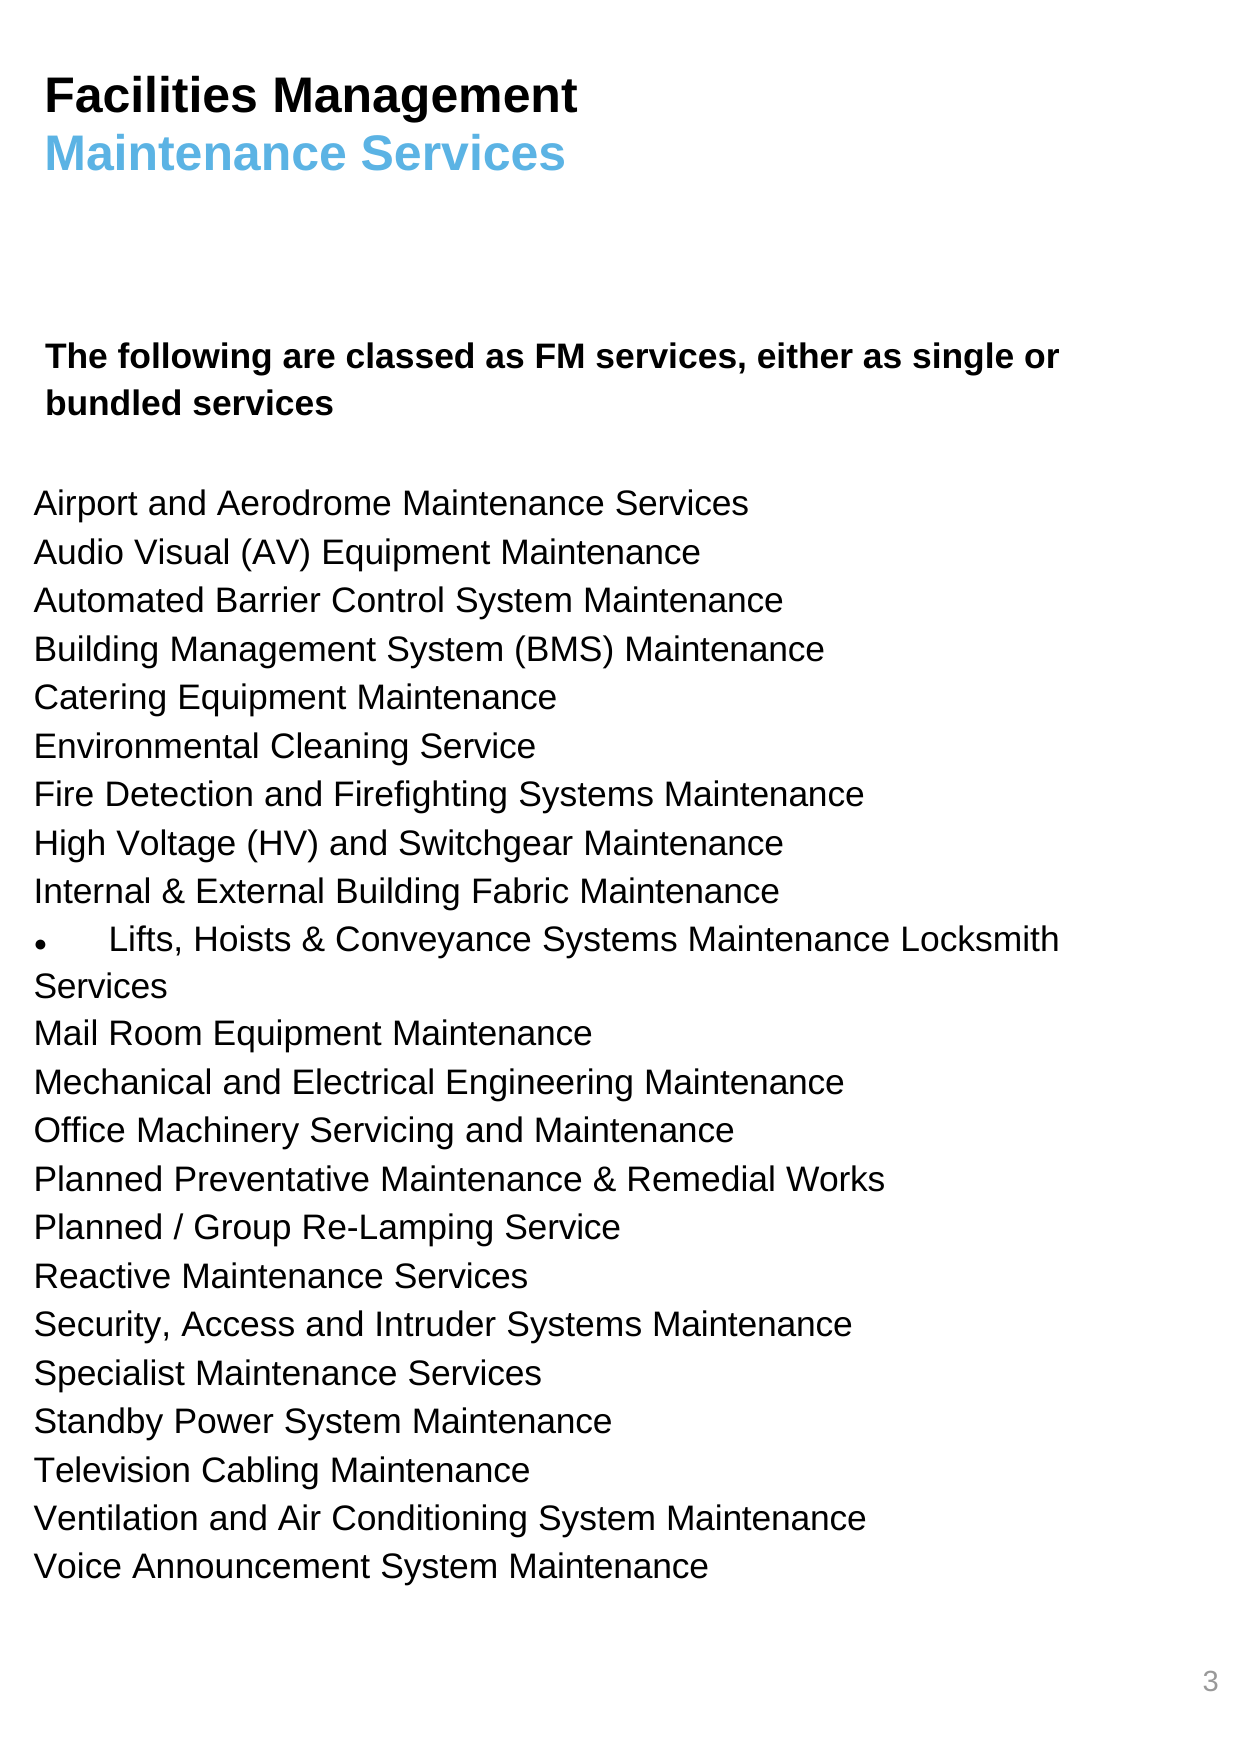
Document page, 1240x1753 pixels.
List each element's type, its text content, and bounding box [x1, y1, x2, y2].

list Airport and Aerodrome Maintenance Services [0, 483, 1227, 523]
list Security, Access and Intruder Systems Maintenance [0, 1303, 1227, 1344]
list Internal & External Building Fabric Maintenance [0, 870, 1227, 911]
list High Voltage (HV) and Switchgear Maintenance [0, 822, 1227, 862]
subtitle The following are classed as FM services, either as single or bundled services [45, 335, 1145, 423]
list Office Machinery Servicing and Maintenance [0, 1110, 1227, 1150]
list Planned / Group Re-Lamping Service [0, 1207, 1227, 1247]
list Audio Visual (AV) Equipment Maintenance [0, 531, 1227, 572]
list Catering Equipment Maintenance [0, 676, 1227, 717]
list Specialist Maintenance Services [0, 1352, 1227, 1393]
list Reactive Maintenance Services [0, 1255, 1227, 1296]
list Voice Announcement System Maintenance [0, 1546, 1227, 1586]
list Lifts, Hoists & Conveyance Systems Maintenance Locksmith Services [33, 918, 1069, 1006]
list Fire Detection and Firefighting Systems Maintenance [0, 773, 1227, 814]
list Ventilation and Air Conditioning System Maintenance [0, 1497, 1227, 1538]
list Planned Preventative Maintenance & Remedial Works [0, 1158, 1227, 1199]
list Environmental Cleaning Service [0, 725, 1227, 766]
list Television Cabling Maintenance [0, 1449, 1227, 1489]
list Building Management System (BMS) Maintenance [0, 628, 1227, 669]
list Automated Barrier Control System Maintenance [0, 579, 1227, 620]
list Mail Room Equipment Maintenance [0, 1013, 1227, 1053]
list Mechanical and Electrical Engineering Maintenance [0, 1061, 1227, 1102]
list Standby Power System Maintenance [0, 1400, 1227, 1441]
